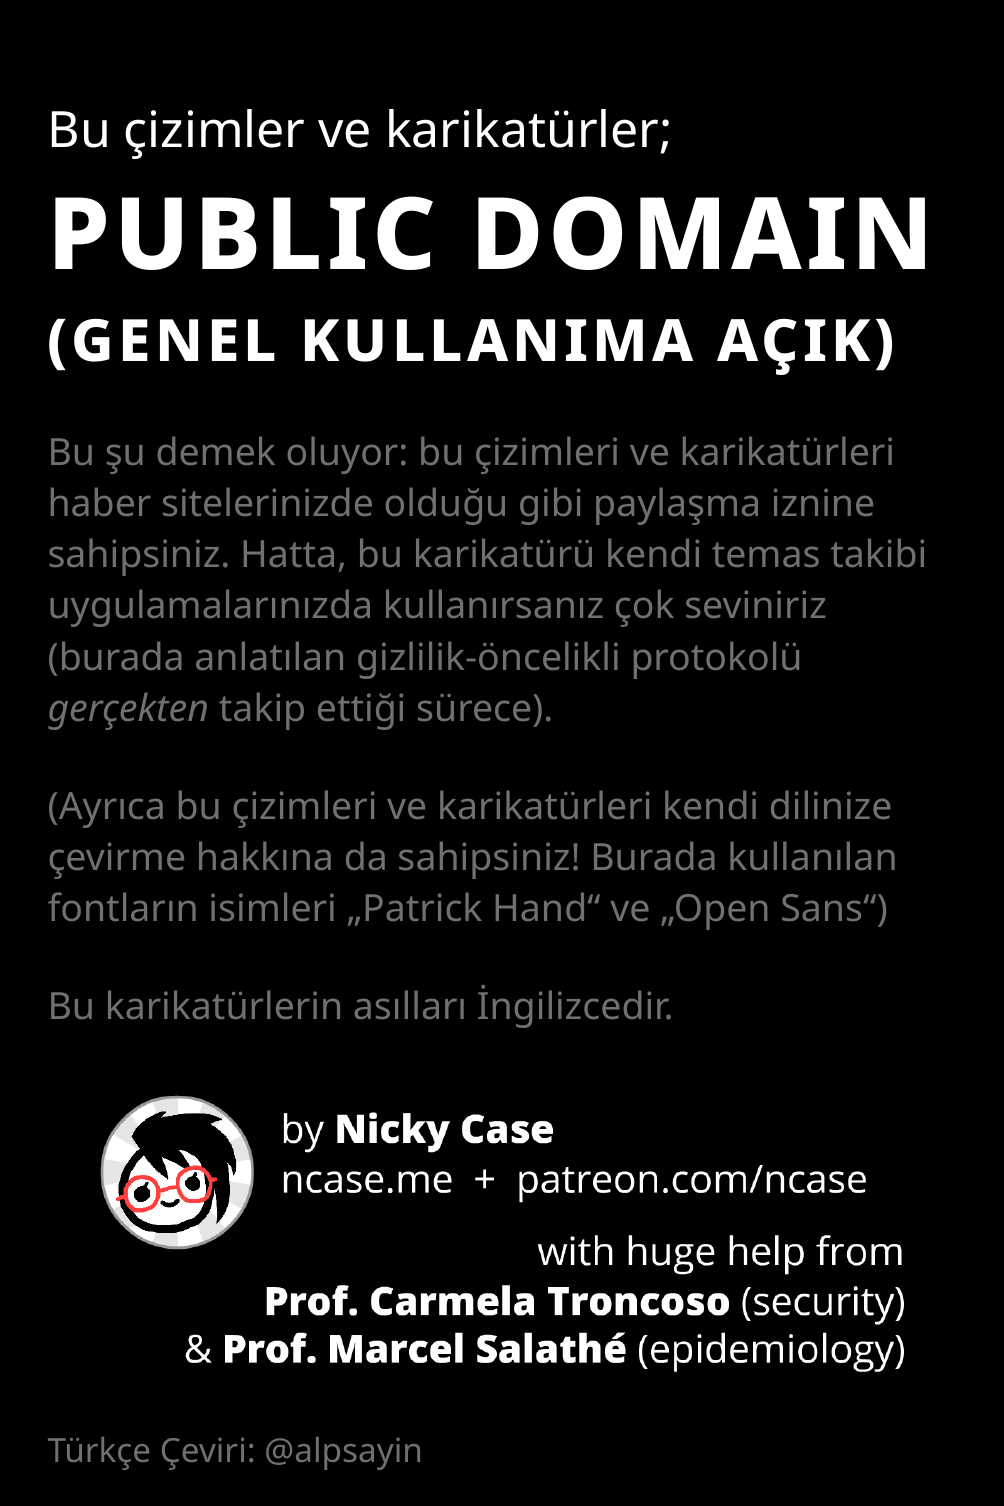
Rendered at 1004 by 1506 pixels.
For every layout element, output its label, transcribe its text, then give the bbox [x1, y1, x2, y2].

text PUBLIC DOMAIN [47, 163, 957, 299]
text Türkçe Çeviri: @alpsayin [47, 1427, 957, 1472]
picture [47, 1363, 957, 1399]
text (GENEL KULLANIMA AÇIK) [47, 299, 957, 378]
text (Ayrıca bu çizimleri ve karikatürleri kendi dilinize çevirme hakkına da sahipsiniz! Burada kullanılan fontların isimleri „Patrick Hand“ ve „Open Sans“) [47, 779, 957, 932]
text Bu çizimler ve karikatürler; [47, 94, 957, 163]
text Bu karikatürlerin asılları İngilizcedir. [47, 979, 957, 1031]
text Bu şu demek oluyor: bu çizimleri ve karikatürleri haber sitelerinizde olduğu gibi paylaşma iznine sahipsiniz. Hatta, bu karikatürü kendi temas takibi uygulamalarınızda kullanırsanız çok seviniriz (burada anlatılan gizlilik-öncelikli protokolü gerçekten takip ettiği sürece). [47, 426, 957, 732]
